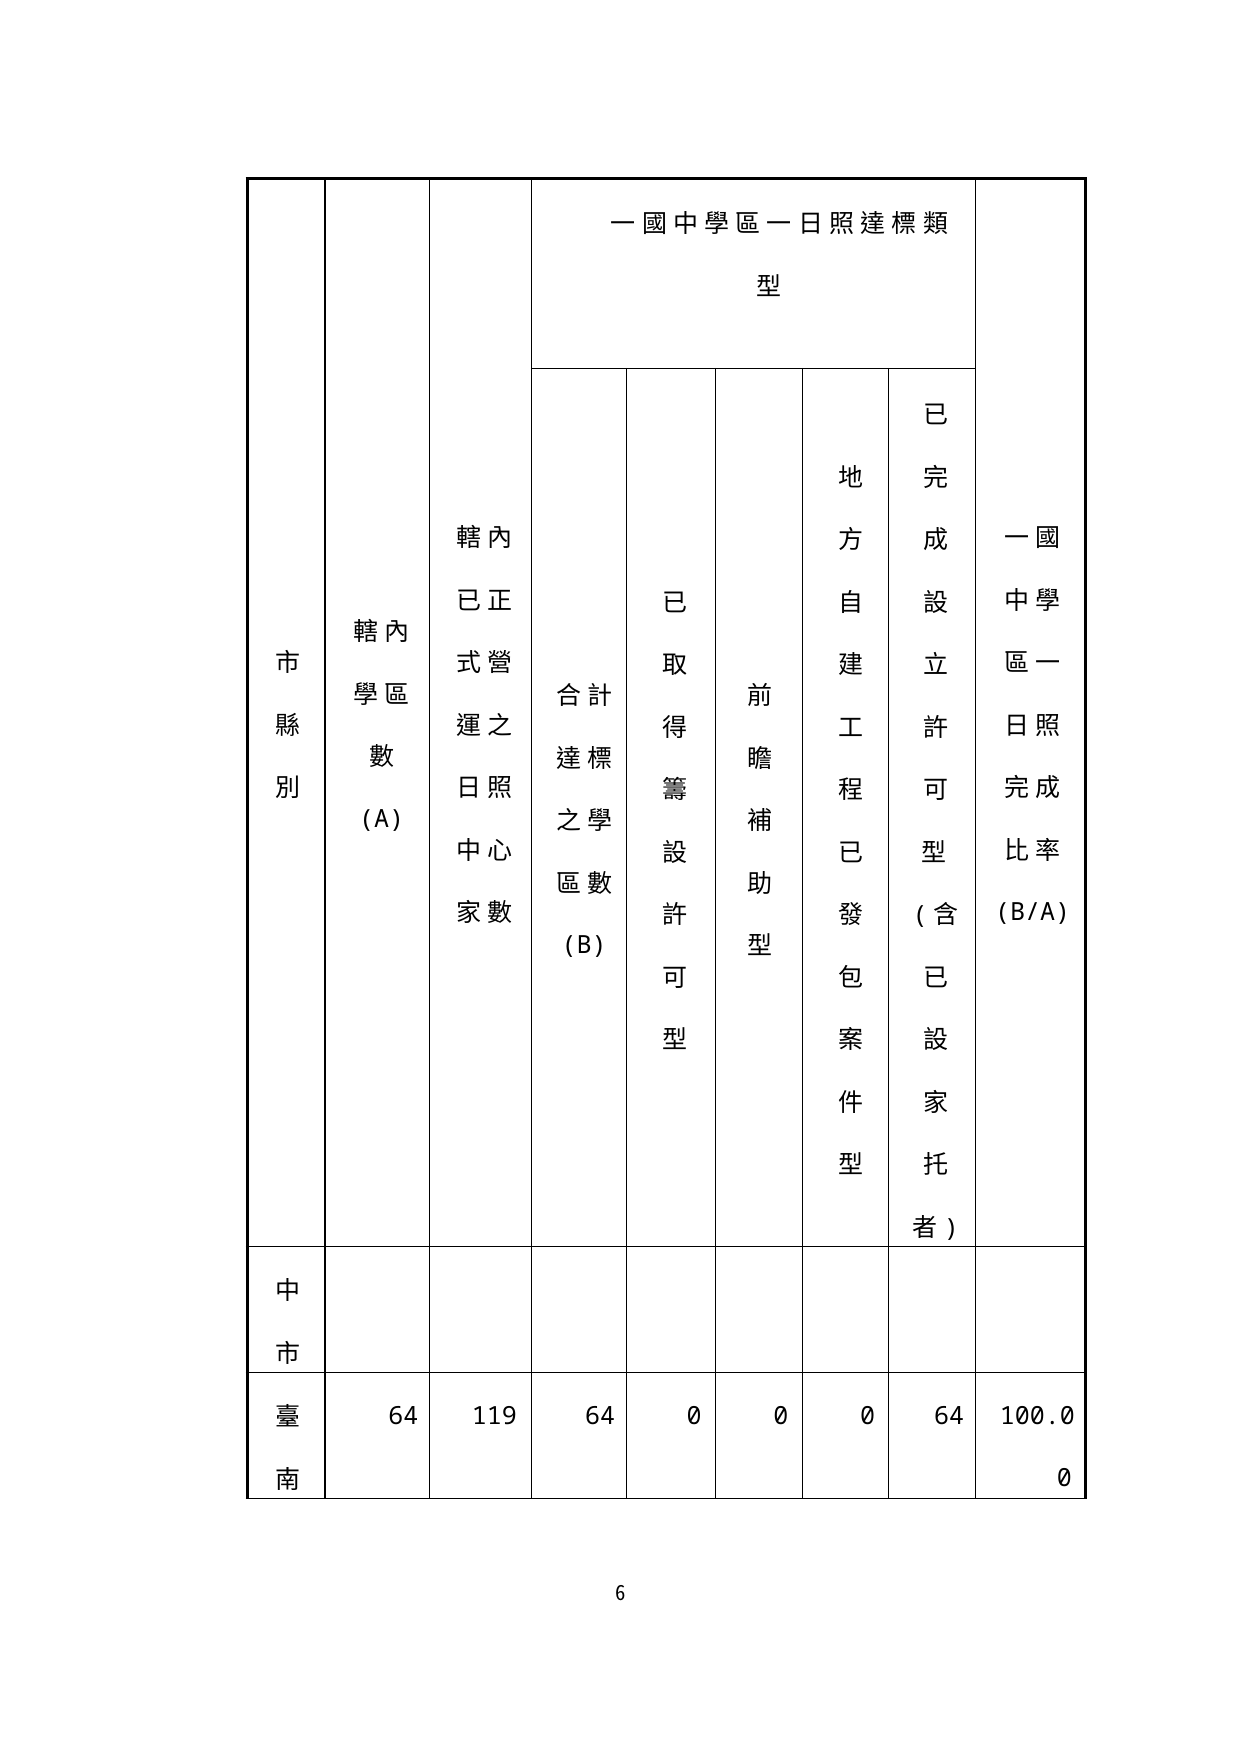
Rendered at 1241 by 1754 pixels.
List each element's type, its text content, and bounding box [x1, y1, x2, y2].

table_cell 64 [532, 1373, 626, 1498]
table_cell 已取得籌設許可型 [627, 369, 715, 1246]
table_cell 0 [803, 1373, 888, 1498]
table_cell 已完成設立許可型(含已設家托者) [889, 369, 975, 1246]
table_cell [889, 1247, 975, 1372]
table_header 一國中學區一日照達標類型 [532, 180, 975, 368]
table_cell 前瞻補助型 [716, 369, 802, 1246]
table_cell [627, 1247, 715, 1372]
table_cell [532, 1247, 626, 1372]
table_header 轄內學區數(A) [326, 180, 429, 1246]
table_cell 64 [889, 1373, 975, 1498]
table_cell 64 [326, 1373, 429, 1498]
table_cell 119 [430, 1373, 531, 1498]
table_cell [976, 1247, 1084, 1372]
table_header 市縣別 [249, 180, 324, 1246]
table_header 一國中學區一日照完成比率 (B/A) [976, 180, 1084, 1246]
table_cell 0 [716, 1373, 802, 1498]
table_cell 0 [627, 1373, 715, 1498]
table_cell [326, 1247, 429, 1372]
table_cell [430, 1247, 531, 1372]
table_cell 中市 [249, 1247, 324, 1372]
table_cell 100.00 [976, 1373, 1084, 1498]
table_cell 地方自建工程已發包案件型 [803, 369, 888, 1246]
table_cell 臺南 [249, 1373, 324, 1498]
table_cell 合計達標之學區數 (B) [532, 369, 626, 1246]
table_header 轄內已正式營運之日照中心家數 [430, 180, 531, 1246]
table_cell [803, 1247, 888, 1372]
table_cell [716, 1247, 802, 1372]
